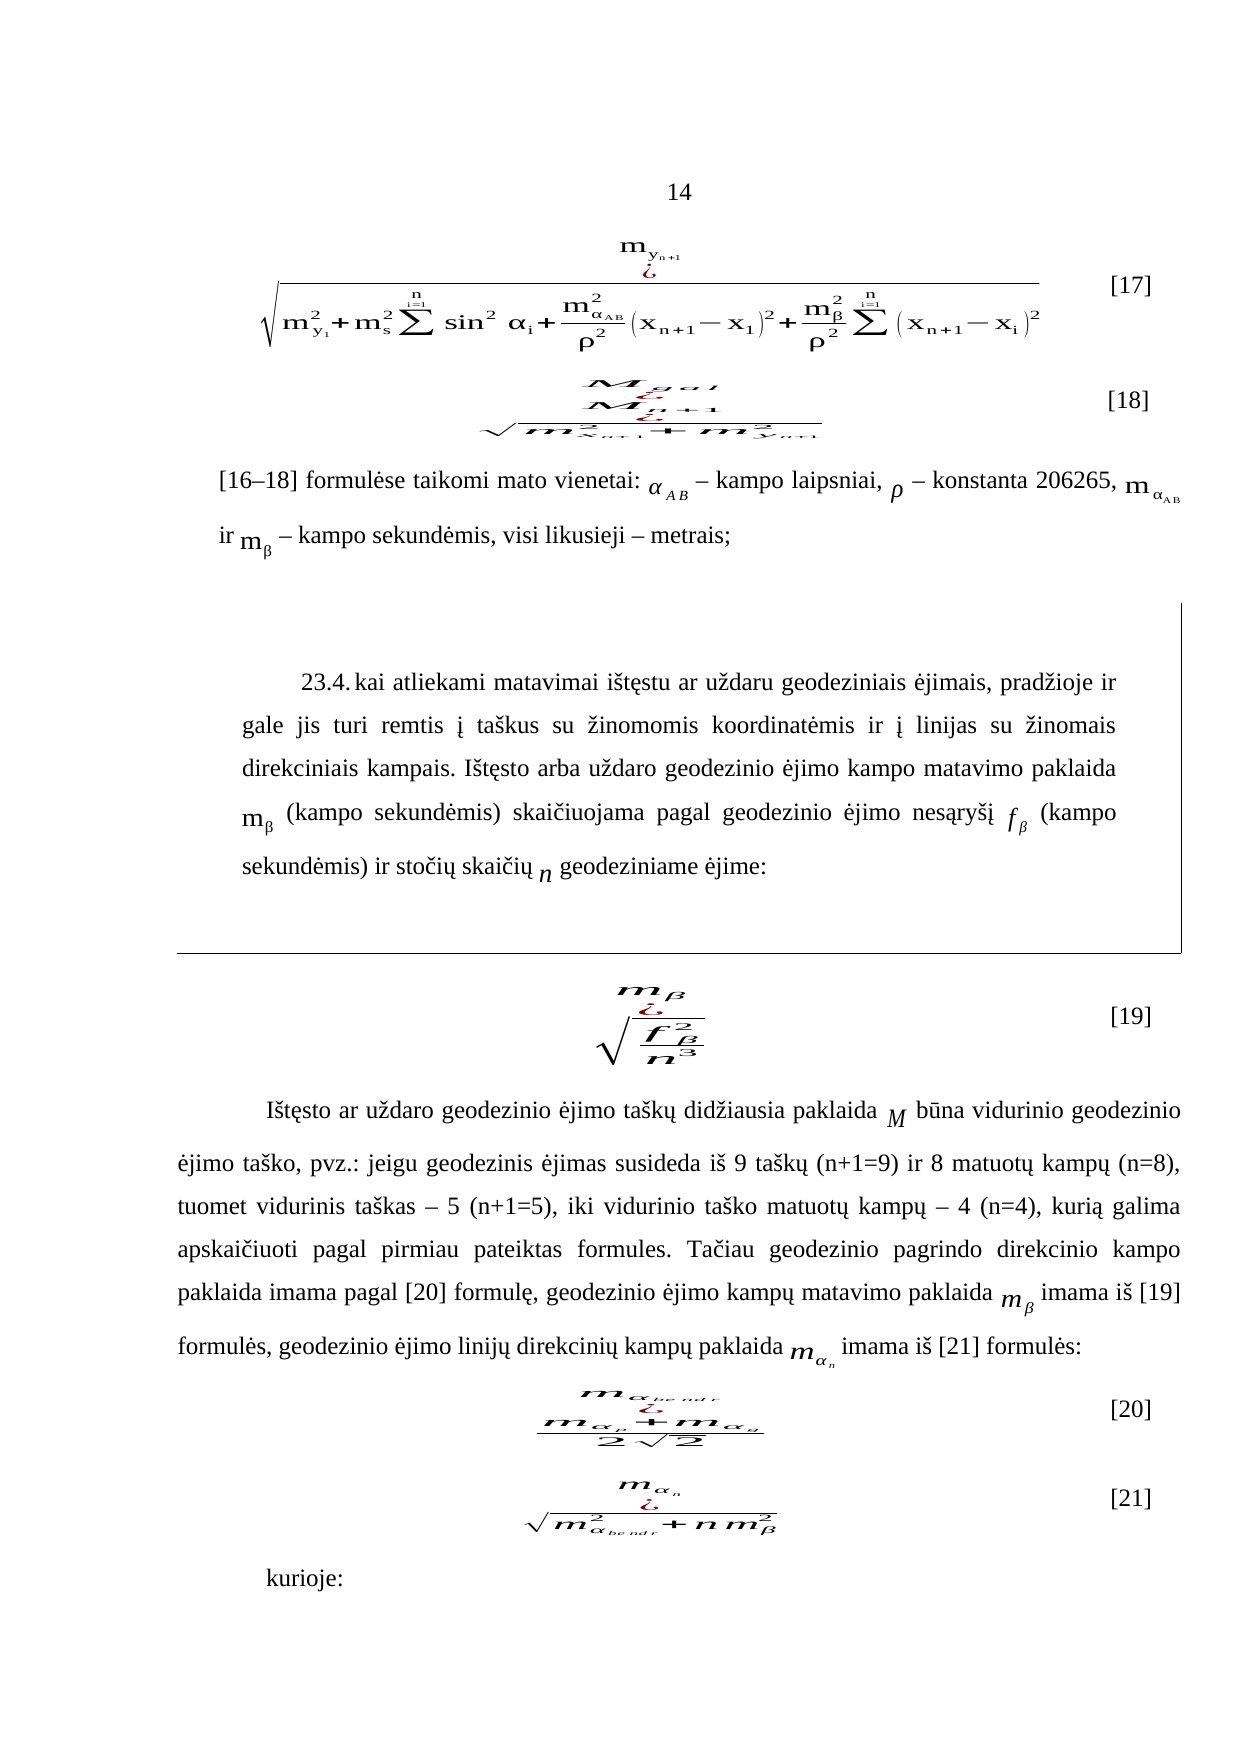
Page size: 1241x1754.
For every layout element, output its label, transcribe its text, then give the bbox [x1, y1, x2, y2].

text kurioje: [177, 1563, 1181, 1592]
text [20] [177, 1386, 1181, 1450]
text [16–18] formulėse taikomi mato vienetai: – kampo laipsniai, – konstanta 206265, ir – kampo sekundėmis, visi likusieji – metrais; [218, 466, 1181, 559]
text 23.4. kai atliekami matavimai ištęstu ar uždaru geodeziniais ėjimais, pradžioje ir gale jis turi remtis į taškus su žinomomis koordinatėmis ir į linijas su žinomais direkciniais kampais. Ištęsto arba uždaro geodezinio ėjimo kampo matavimo paklaida (kampo sekundėmis) skaičiuojama pagal geodezinio ėjimo nesąryšį (kampo sekundėmis) ir stočių skaičių geodeziniame ėjime: [177, 603, 1181, 953]
text [18] [177, 378, 1181, 439]
text [21] [177, 1476, 1181, 1537]
text [19] [218, 980, 1181, 1069]
text [17] [218, 235, 1181, 352]
text Ištęsto ar uždaro geodezinio ėjimo taškų didžiausia paklaida būna vidurinio geodezinio ėjimo taško, pvz.: jeigu geodezinis ėjimas susideda iš 9 taškų (n+1=9) ir 8 matuotų kampų (n=8), tuomet vidurinis taškas – 5 (n+1=5), iki vidurinio taško matuotų kampų – 4 (n=4), kurią galima apskaičiuoti pagal pirmiau pateiktas formules. Tačiau geodezinio pagrindo direkcinio kampo paklaida imama pagal [20] formulę, geodezinio ėjimo kampų matavimo paklaida imama iš [19] formulės, geodezinio ėjimo linijų direkcinių kampų paklaida imama iš [21] formulės: [177, 1095, 1181, 1371]
